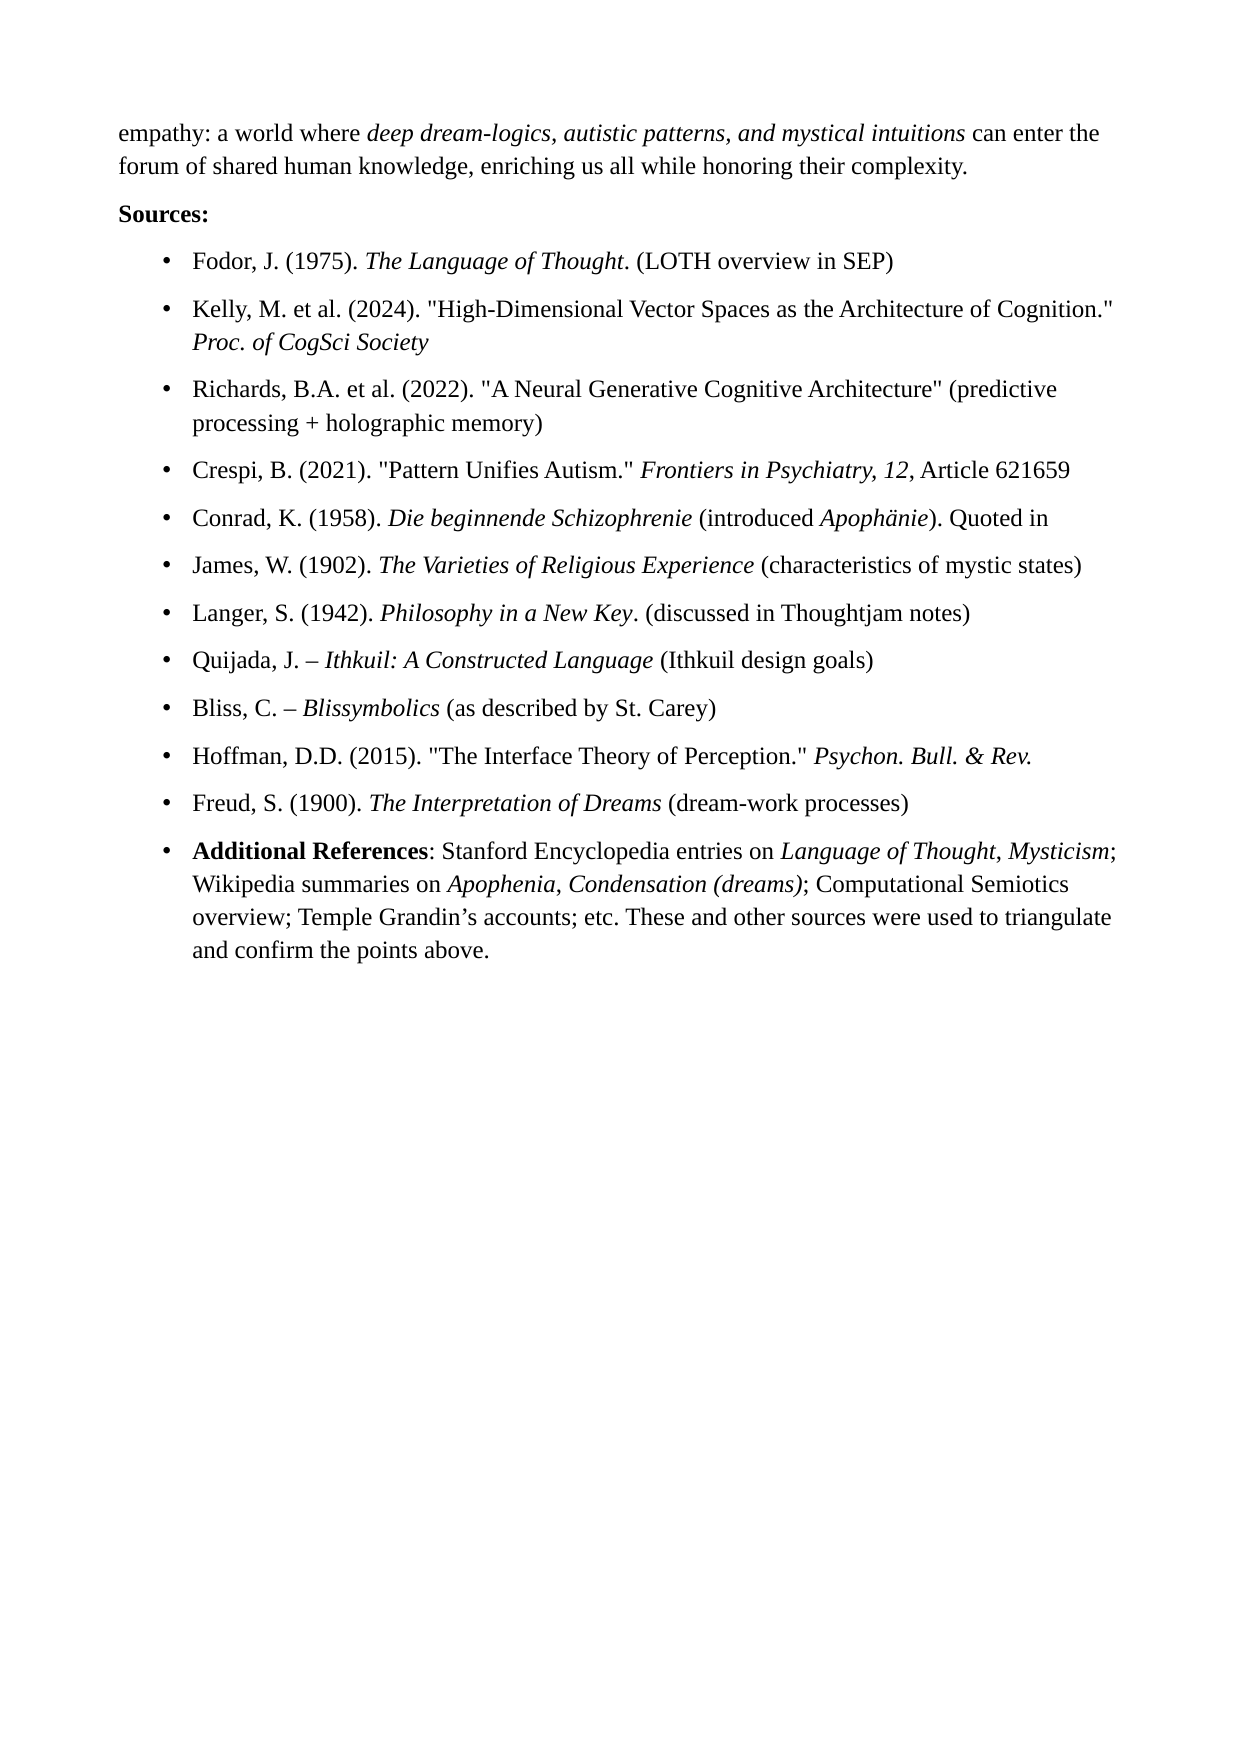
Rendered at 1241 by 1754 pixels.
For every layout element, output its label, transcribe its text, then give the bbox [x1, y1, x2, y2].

list Kelly, M. et al. (2024). "High-Dimensional Vector Spaces as the Architecture of Cognition." Proc. of CogSci Society [162, 294, 1122, 356]
list Quijada, J. – Ithkuil: A Constructed Language (Ithkuil design goals) [162, 646, 1122, 674]
list Freud, S. (1900). The Interpretation of Dreams (dream-work processes) [162, 788, 1122, 817]
list James, W. (1902). The Varieties of Religious Experience (characteristics of mystic states) [162, 550, 1122, 579]
list Hoffman, D.D. (2015). "The Interface Theory of Perception." Psychon. Bull. & Rev. [162, 741, 1122, 769]
list Richards, B.A. et al. (2022). "A Neural Generative Cognitive Architecture" (predictive processing + holographic memory) [162, 374, 1122, 436]
list Langer, S. (1942). Philosophy in a New Key. (discussed in Thoughtjam notes) [162, 598, 1122, 627]
list Crespi, B. (2021). "Pattern Unifies Autism." Frontiers in Psychiatry, 12, Article 621659 [162, 455, 1122, 484]
text Sources: [118, 199, 1122, 227]
list Additional References: Stanford Encyclopedia entries on Language of Thought, Mysticism; Wikipedia summaries on Apophenia, Condensation (dreams); Computational Semiotics overview; Temple Grandin’s accounts; etc. These and other sources were used to triangulate and confirm the points above. [162, 836, 1122, 964]
list Bliss, C. – Blissymbolics (as described by St. Carey) [162, 693, 1122, 722]
list Fodor, J. (1975). The Language of Thought. (LOTH overview in SEP) [162, 246, 1122, 275]
list Conrad, K. (1958). Die beginnende Schizophrenie (introduced Apophänie). Quoted in [162, 503, 1122, 532]
text empathy: a world where deep dream-logics, autistic patterns, and mystical intuitions can enter the forum of shared human knowledge, enriching us all while honoring their complexity. [118, 118, 1122, 180]
